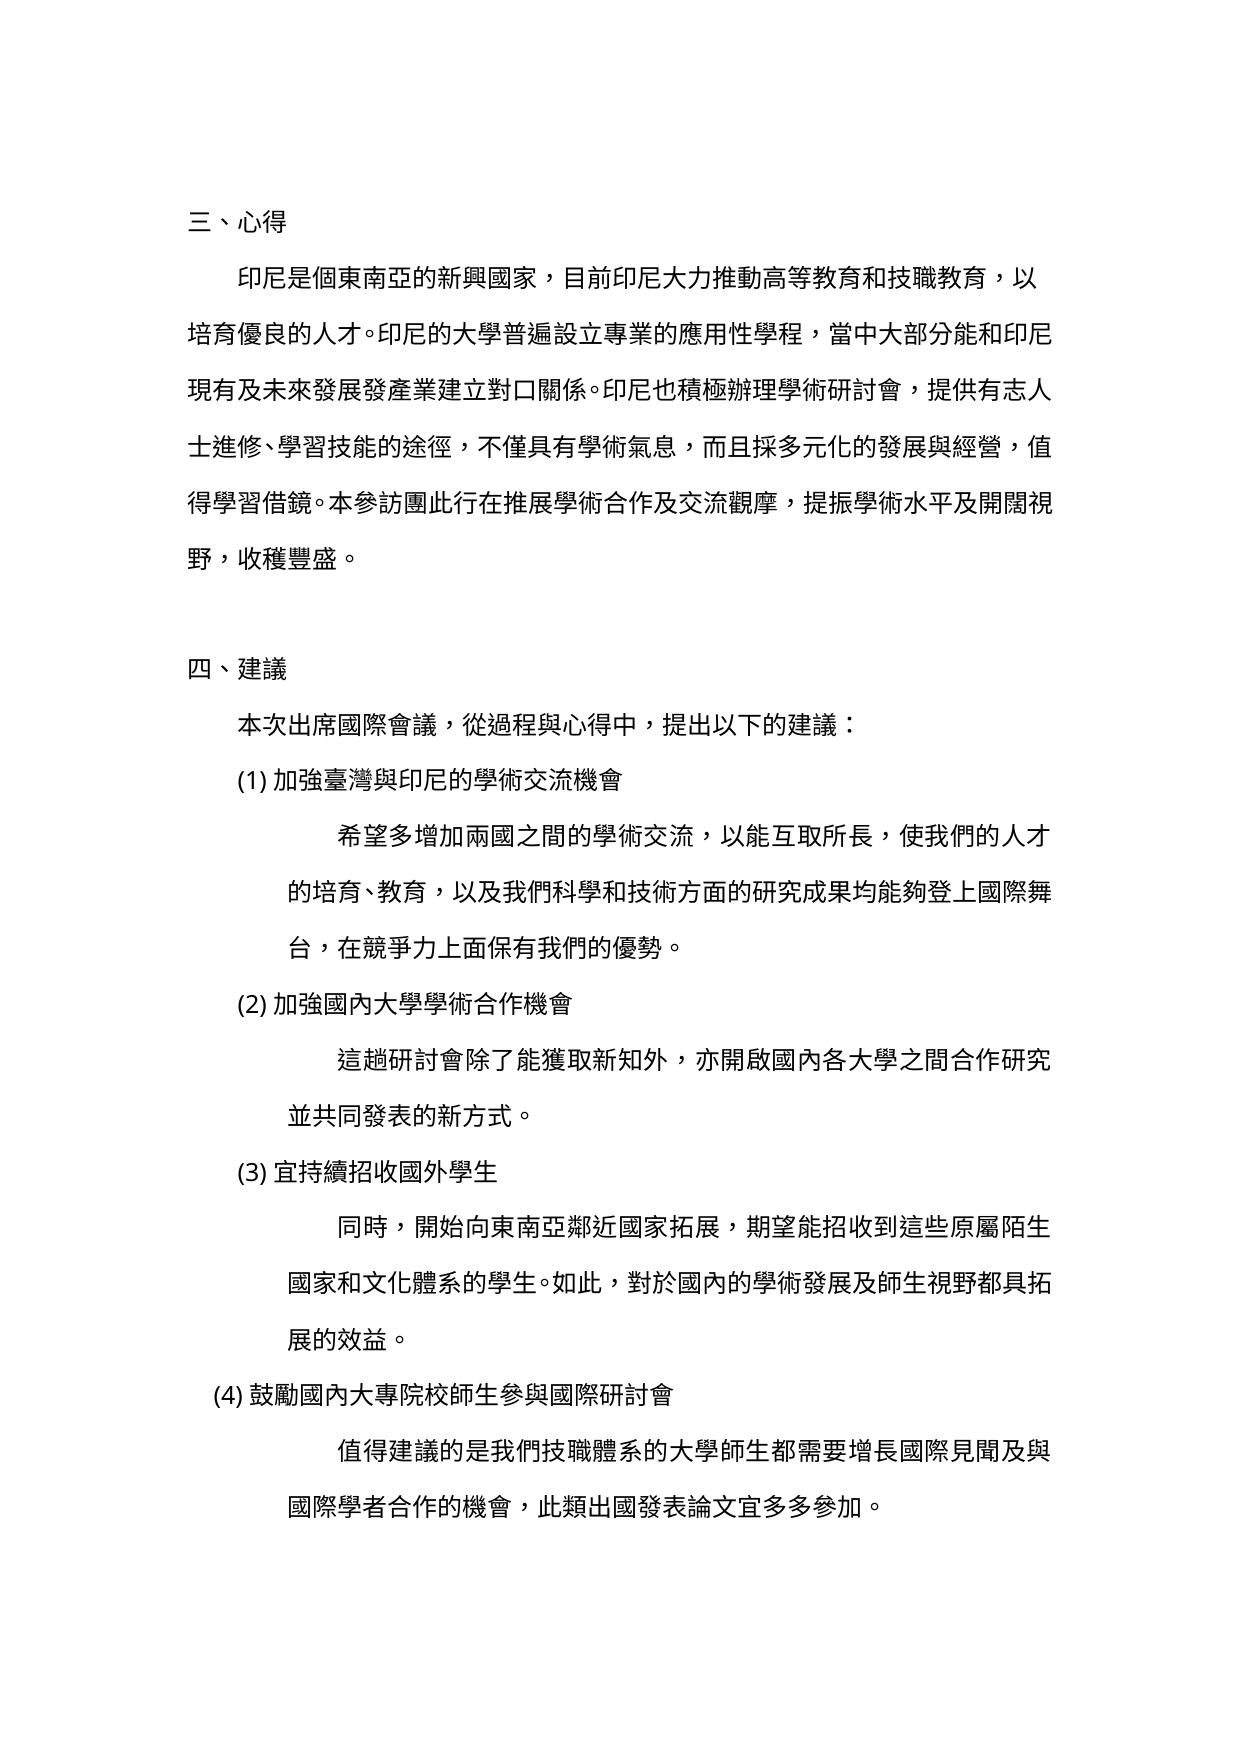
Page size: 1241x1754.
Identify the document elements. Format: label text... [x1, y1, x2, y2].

text 值得建議的是我們技職體系的大學師生都需要增長國際見聞及與國際學者合作的機會，此類出國發表論文宜多多參加。 [287, 1431, 1053, 1524]
text (3) 宜持續招收國外學生 [187, 1151, 1053, 1189]
text 四、建議 [187, 649, 1053, 686]
text 三、心得 [187, 202, 1053, 239]
text 同時，開始向東南亞鄰近國家拓展，期望能招收到這些原屬陌生國家和文化體系的學生。如此，對於國內的學術發展及師生視野都具拓展的效益。 [287, 1207, 1053, 1357]
text (4) 鼓勵國內大專院校師生參與國際研討會 [187, 1375, 1053, 1413]
text (1) 加強臺灣與印尼的學術交流機會 [187, 760, 1053, 798]
text 希望多增加兩國之間的學術交流，以能互取所長，使我們的人才的培育、教育，以及我們科學和技術方面的研究成果均能夠登上國際舞台，在競爭力上面保有我們的優勢。 [287, 816, 1053, 966]
text 這趟研討會除了能獲取新知外，亦開啟國內各大學之間合作研究並共同發表的新方式。 [287, 1039, 1053, 1133]
text 本次出席國際會議，從過程與心得中，提出以下的建議： [187, 704, 1053, 742]
text 印尼是個東南亞的新興國家，目前印尼大力推動高等教育和技職教育，以培育優良的人才。印尼的大學普遍設立專業的應用性學程，當中大部分能和印尼現有及未來發展發產業建立對口關係。印尼也積極辦理學術研討會，提供有志人士進修、學習技能的途徑，不僅具有學術氣息，而且採多元化的發展與經營，值得學習借鏡。本參訪團此行在推展學術合作及交流觀摩，提振學術水平及開闊視野，收穫豐盛。 [187, 258, 1053, 576]
text (2) 加強國內大學學術合作機會 [187, 984, 1053, 1021]
